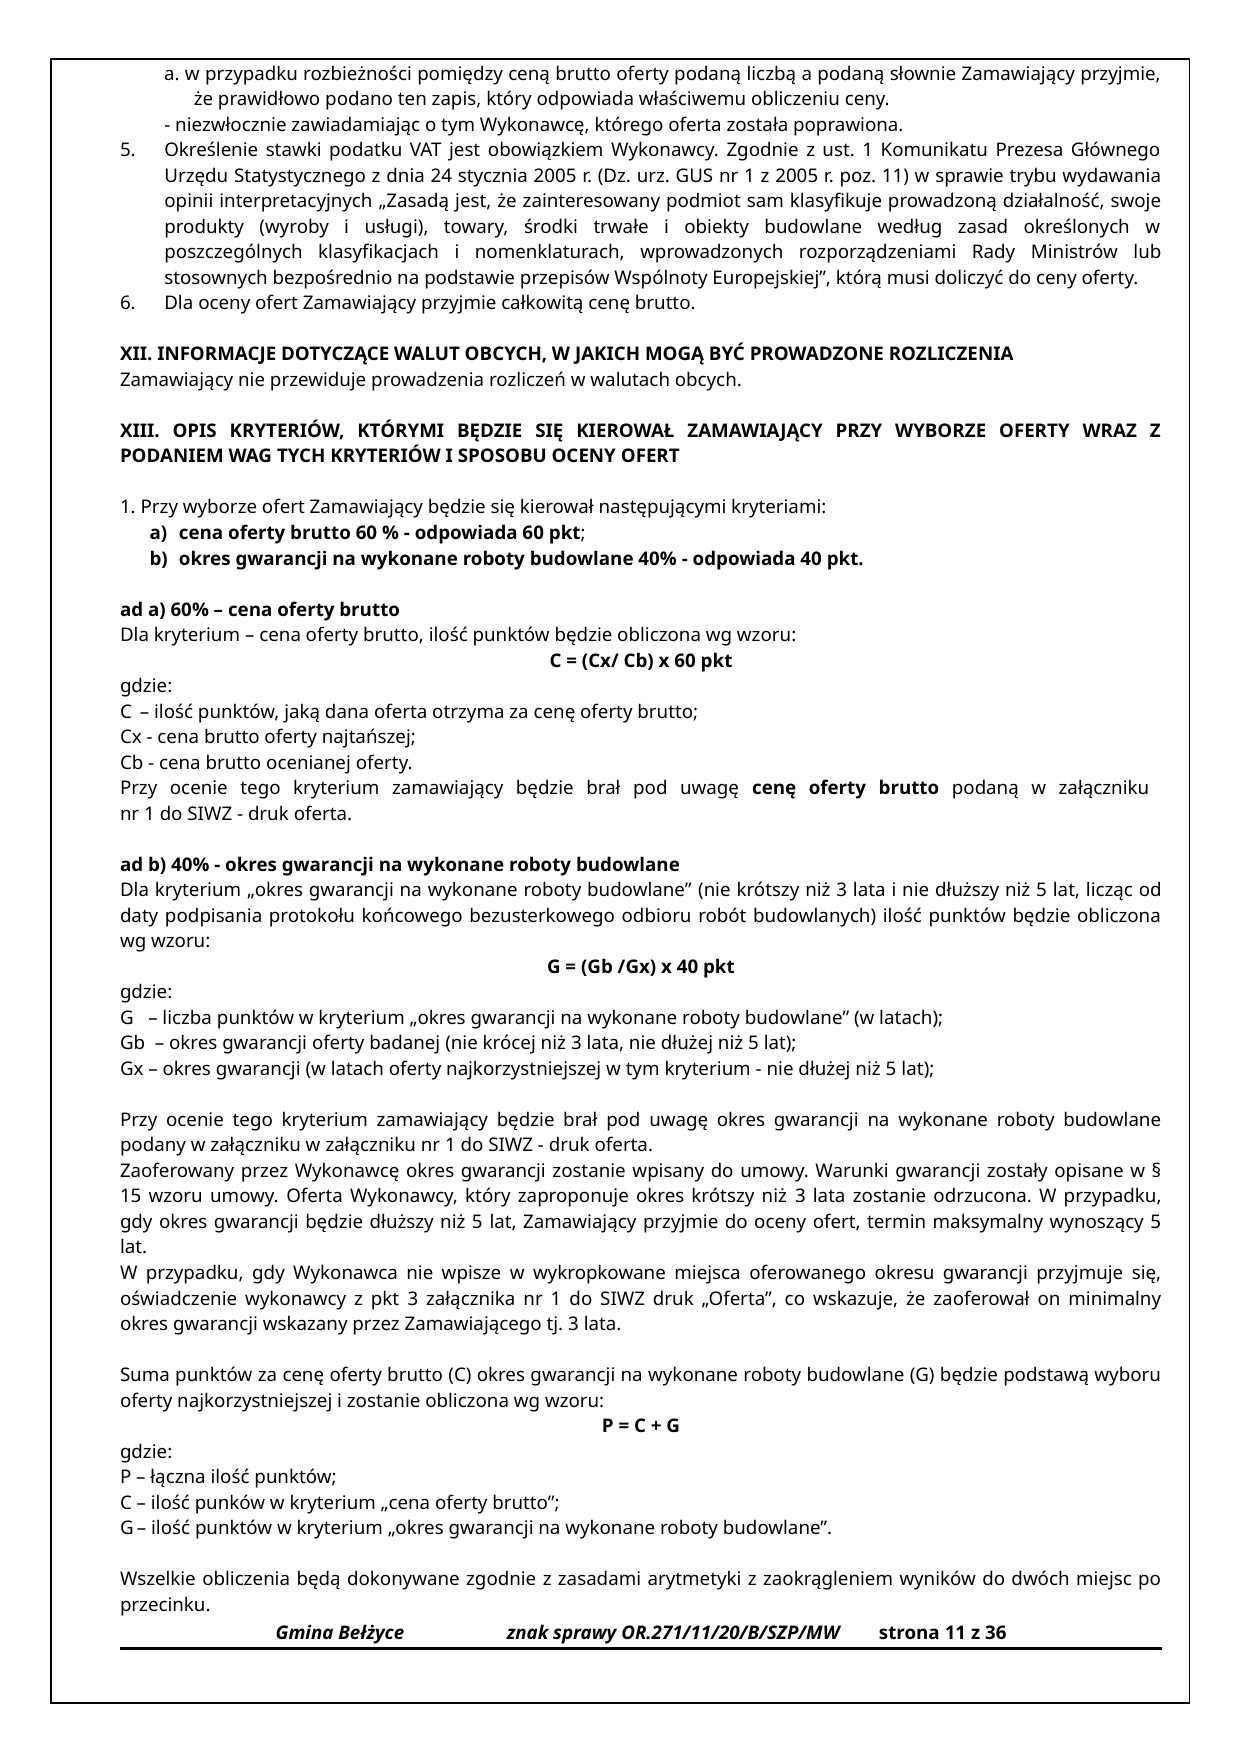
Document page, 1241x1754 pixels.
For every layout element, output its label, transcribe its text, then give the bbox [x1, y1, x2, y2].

text gdzie: [120, 672, 1162, 698]
text Cx - cena brutto oferty najtańszej; [120, 723, 1162, 749]
text Dla kryterium „okres gwarancji na wykonane roboty budowlane” (nie krótszy niż 3 lata i nie dłuższy niż 5 lat, licząc od daty podpisania protokołu końcowego bezusterkowego odbioru robót budowlanych) ilość punktów będzie obliczona wg wzoru: [120, 877, 1162, 953]
text C = (Cx/ Cb) x 60 pkt [120, 647, 1162, 672]
text a. w przypadku rozbieżności pomiędzy ceną brutto oferty podaną liczbą a podaną słownie Zamawiający przyjmie, że prawidłowo podano ten zapis, który odpowiada właściwemu obliczeniu ceny. [164, 60, 1162, 111]
text P – łączna ilość punktów; [120, 1463, 1162, 1489]
text Gb – okres gwarancji oferty badanej (nie krócej niż 3 lata, nie dłużej niż 5 lat); [120, 1030, 1162, 1055]
text Zaoferowany przez Wykonawcę okres gwarancji zostanie wpisany do umowy. Warunki gwarancji zostały opisane w § 15 wzoru umowy. Oferta Wykonawcy, który zaproponuje okres krótszy niż 3 lata zostanie odrzucona. W przypadku, gdy okres gwarancji będzie dłuższy niż 5 lat, Zamawiający przyjmie do oceny ofert, termin maksymalny wynoszący 5 lat. [120, 1157, 1162, 1259]
text G – ilość punktów w kryterium „okres gwarancji na wykonane roboty budowlane”. [120, 1514, 1162, 1540]
list okres gwarancji na wykonane roboty budowlane 40% - odpowiada 40 pkt. [149, 545, 1162, 570]
text Przy ocenie tego kryterium zamawiający będzie brał pod uwagę okres gwarancji na wykonane roboty budowlane podany w załączniku w załączniku nr 1 do SIWZ - druk oferta. [120, 1106, 1162, 1157]
list cena oferty brutto 60 % - odpowiada 60 pkt; [149, 519, 1162, 545]
text Suma punktów za cenę oferty brutto (C) okres gwarancji na wykonane roboty budowlane (G) będzie podstawą wyboru oferty najkorzystniejszej i zostanie obliczona wg wzoru: [120, 1361, 1162, 1412]
text P = C + G [120, 1412, 1162, 1438]
text Wszelkie obliczenia będą dokonywane zgodnie z zasadami arytmetyki z zaokrągleniem wyników do dwóch miejsc po przecinku. [120, 1566, 1162, 1617]
text Gx – okres gwarancji (w latach oferty najkorzystniejszej w tym kryterium - nie dłużej niż 5 lat); [120, 1055, 1162, 1081]
text ad b) 40% - okres gwarancji na wykonane roboty budowlane [120, 851, 1162, 877]
text W przypadku, gdy Wykonawca nie wpisze w wykropkowane miejsca oferowanego okresu gwarancji przyjmuje się, oświadczenie wykonawcy z pkt 3 załącznika nr 1 do SIWZ druk „Oferta”, co wskazuje, że zaoferował on minimalny okres gwarancji wskazany przez Zamawiającego tj. 3 lata. [120, 1259, 1162, 1336]
text C – ilość punktów, jaką dana oferta otrzyma za cenę oferty brutto; [120, 698, 1162, 723]
text gdzie: [120, 1438, 1162, 1463]
text gdzie: [120, 979, 1162, 1004]
text 1. Przy wyborze ofert Zamawiający będzie się kierował następującymi kryteriami: [120, 494, 1162, 519]
text G – liczba punktów w kryterium „okres gwarancji na wykonane roboty budowlane” (w latach); [120, 1004, 1162, 1030]
list Dla oceny ofert Zamawiający przyjmie całkowitą cenę brutto. [120, 289, 1162, 315]
text - niezwłocznie zawiadamiając o tym Wykonawcę, którego oferta została poprawiona. [164, 111, 1162, 136]
list Określenie stawki podatku VAT jest obowiązkiem Wykonawcy. Zgodnie z ust. 1 Komunikatu Prezesa Głównego Urzędu Statystycznego z dnia 24 stycznia 2005 r. (Dz. urz. GUS nr 1 z 2005 r. poz. 11) w sprawie trybu wydawania opinii interpretacyjnych „Zasadą jest, że zainteresowany podmiot sam klasyfikuje prowadzoną działalność, swoje produkty (wyroby i usługi), towary, środki trwałe i obiekty budowlane według zasad określonych w poszczególnych klasyfikacjach i nomenklaturach, wprowadzonych rozporządzeniami Rady Ministrów lub stosownych bezpośrednio na podstawie przepisów Wspólnoty Europejskiej”, którą musi doliczyć do ceny oferty. [120, 136, 1162, 289]
text ad a) 60% – cena oferty brutto [120, 596, 1162, 621]
text Zamawiający nie przewiduje prowadzenia rozliczeń w walutach obcych. [120, 366, 1162, 392]
text Cb - cena brutto ocenianej oferty. [120, 749, 1162, 774]
text XII. INFORMACJE DOTYCZĄCE WALUT OBCYCH, W JAKICH MOGĄ BYĆ PROWADZONE ROZLICZE­NIA [120, 341, 1162, 366]
text XIII. OPIS KRYTERIÓW, KTÓRYMI BĘDZIE SIĘ KIEROWAŁ ZAMAWIAJĄCY PRZY WYBORZE OFERTY WRAZ Z PODANIEM WAG TYCH KRYTERIÓW I SPOSOBU OCENY OFERT [120, 417, 1162, 468]
text Dla kryterium – cena oferty brutto, ilość punktów będzie obliczona wg wzoru: [120, 621, 1162, 647]
text Przy ocenie tego kryterium zamawiający będzie brał pod uwagę cenę oferty brutto podaną w załączniku nr 1 do SIWZ - druk oferta. [120, 774, 1162, 826]
text G = (Gb /Gx) x 40 pkt [120, 953, 1162, 979]
text C – ilość punków w kryterium „cena oferty brutto”; [120, 1489, 1162, 1514]
